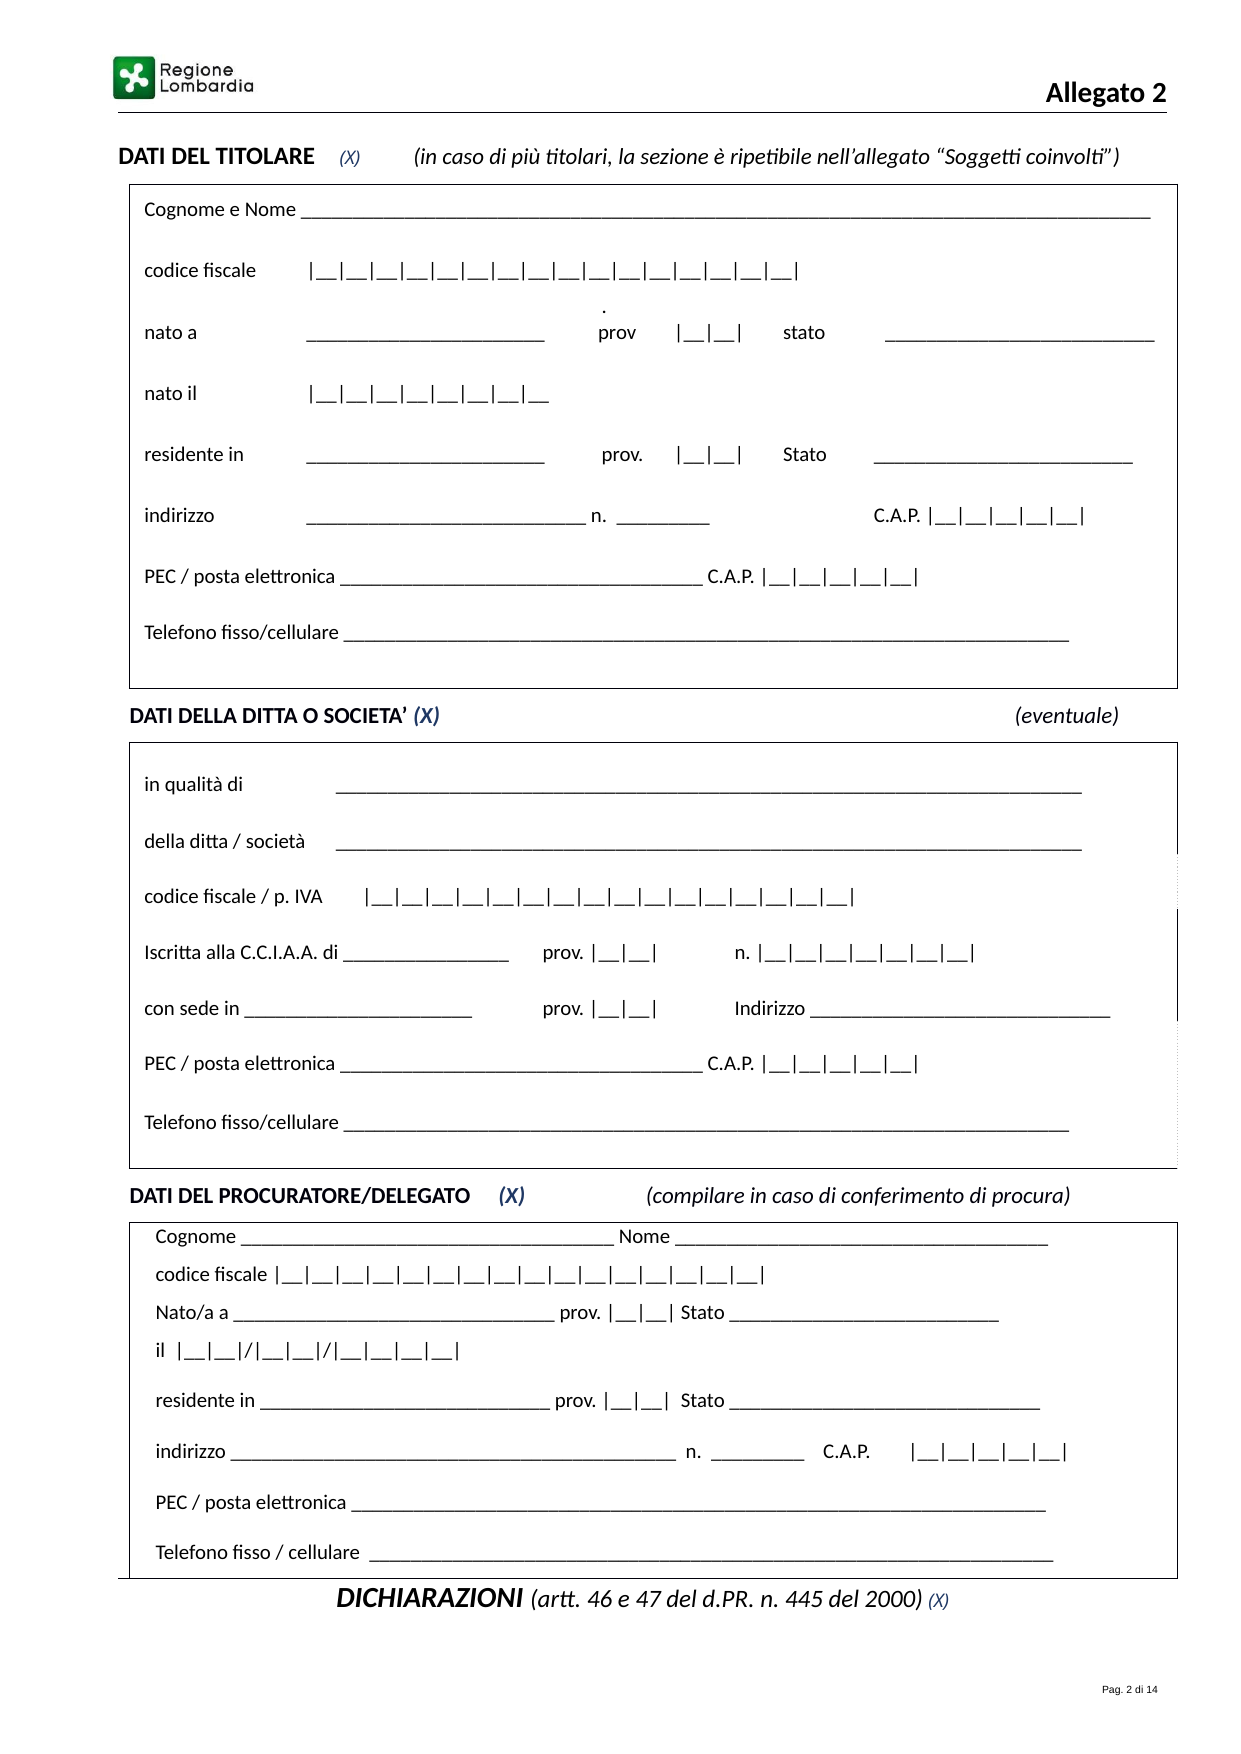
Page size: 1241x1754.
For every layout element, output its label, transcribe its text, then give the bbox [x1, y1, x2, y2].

table_cell prov. [587, 405, 659, 467]
table_cell . prov [587, 283, 659, 344]
table_cell stato [768, 283, 859, 344]
table_cell [659, 344, 768, 405]
table_header Cognome e Nome __________________________________________________________________________________ [130, 185, 1177, 222]
table_cell |__|__| [659, 283, 768, 344]
table_cell nato il [130, 344, 291, 405]
table_cell __________________________ [859, 283, 1177, 344]
table_cell n. |__|__|__|__|__|__|__| [720, 909, 1177, 965]
table_cell |__|__|__|__|__|__|__|__ [291, 344, 587, 405]
table_cell indirizzo [130, 467, 291, 528]
table_cell della ditta / società [130, 797, 321, 854]
table_cell _______________________ [291, 405, 587, 467]
text DATI DEL TITOLARE (X) (in caso di più titolari, la sezione è ripetibile nell’allegato “Soggetti coinvolti”) [118, 141, 1167, 171]
table_header ________________________________________________________________________ [321, 743, 1177, 797]
table_cell codice fiscale / p. IVA |__|__|__|__|__|__|__|__|__|__|__|__|__|__|__|__| [130, 854, 1177, 909]
table_cell nato a [130, 283, 291, 344]
table_cell PEC / posta elettronica ___________________________________ C.A.P. |__|__|__|__|__| [130, 1021, 1177, 1076]
table_header in qualità di [130, 743, 321, 797]
table_cell PEC / posta elettronica ___________________________________ C.A.P. |__|__|__|__|__| [130, 528, 1177, 589]
table_cell Telefono fisso/cellulare ______________________________________________________________________ [130, 589, 1177, 687]
text DICHIARAZIONI (artt. 46 e 47 del d.PR. n. 445 del 2000) (X) [118, 1579, 1167, 1614]
table_cell Stato [768, 405, 859, 467]
table_cell Indirizzo _____________________________ [720, 965, 1177, 1021]
table_cell Iscritta alla C.C.I.A.A. di ________________ [130, 909, 527, 965]
table_cell |__|__|__|__|__|__|__|__|__|__|__|__|__|__|__|__| [291, 222, 1177, 283]
table_cell con sede in ______________________ [130, 965, 527, 1021]
table_header DATI DELLA DITTA O SOCIETA’ (X) (eventuale) DATI DEL PROCURATORE/DELEGATO (X) (compilare in caso di conferimento di procura) [118, 184, 1178, 1578]
table_cell |__|__| [659, 405, 768, 467]
table_header [130, 1223, 141, 1577]
table_cell ________________________________________________________________________ [321, 797, 1177, 854]
table_cell codice fiscale [130, 222, 291, 283]
table_cell [587, 344, 659, 405]
table_cell _______________________ [291, 283, 587, 344]
picture [99, 43, 266, 112]
table_cell residente in [130, 405, 291, 467]
table_header Cognome ____________________________________ Nome ____________________________________ codice fiscale |__|__|__|__|__|__|__|__|__|__|__|__|__|__|__|__| Nato/a a _______________________________ prov. |__|__| Stato __________________________ il |__|__|/|__|__|/|__|__|__|__| residente in ____________________________ prov. |__|__| Stato ______________________________ indirizzo ___________________________________________ n. _________ C.A.P. |__|__|__|__|__| PEC / posta elettronica ___________________________________________________________________ Telefono fisso / cellulare __________________________________________________________________ [141, 1223, 1177, 1577]
table_cell C.A.P. |__|__|__|__|__| [859, 467, 1177, 528]
table_cell [768, 344, 859, 405]
table_cell [859, 344, 1177, 405]
table_cell ___________________________ n. _________ [291, 467, 859, 528]
table_cell prov. |__|__| [528, 909, 719, 965]
table_cell _________________________ [859, 405, 1177, 467]
table_cell Telefono fisso/cellulare ______________________________________________________________________ [130, 1076, 1177, 1168]
table_cell prov. |__|__| [528, 965, 719, 1021]
